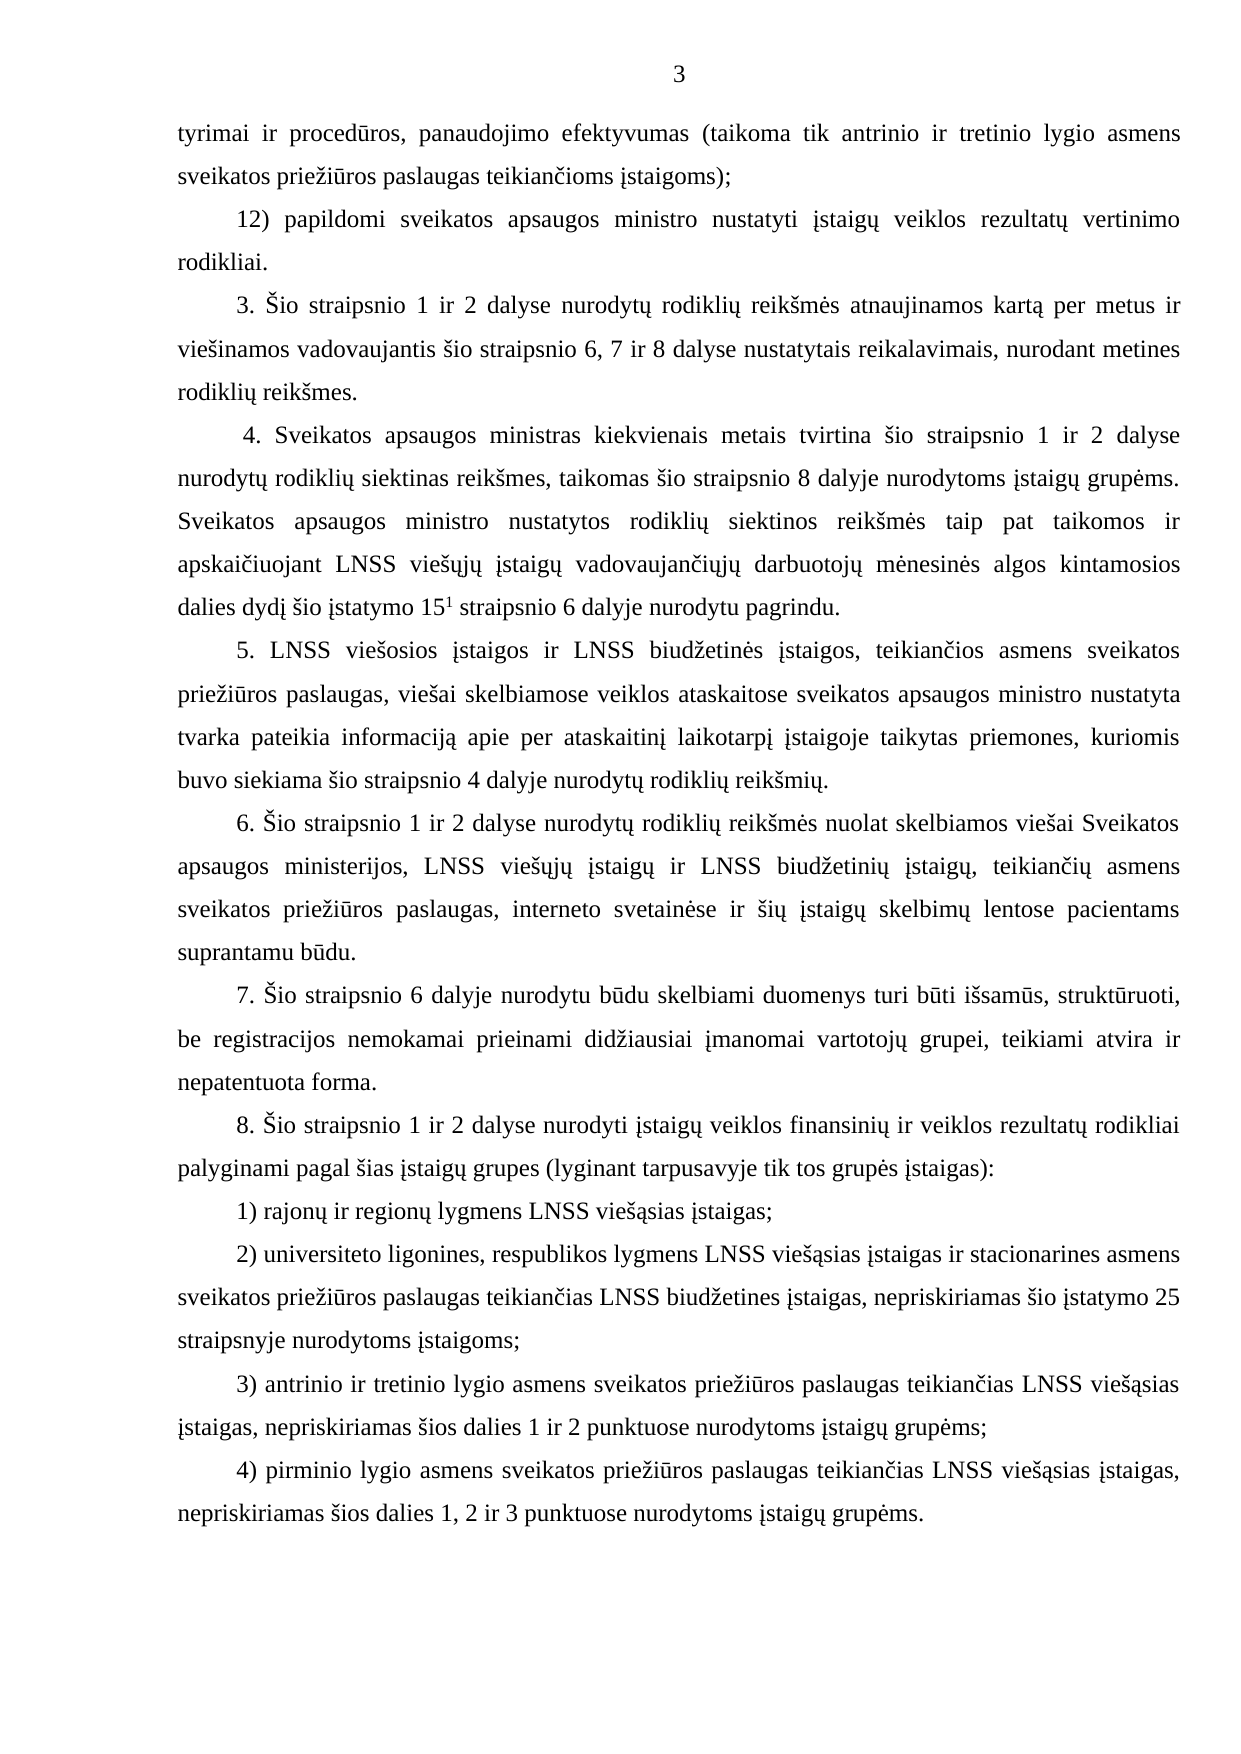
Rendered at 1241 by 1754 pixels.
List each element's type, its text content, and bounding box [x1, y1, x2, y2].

text 2) universiteto ligonines, respublikos lygmens LNSS viešąsias įstaigas ir stacionarines asmens sveikatos priežiūros paslaugas teikiančias LNSS biudžetines įstaigas, nepriskiriamas šio įstatymo 25 straipsnyje nurodytoms įstaigoms; [177, 1239, 1181, 1354]
text 5. LNSS viešosios įstaigos ir LNSS biudžetinės įstaigos, teikiančios asmens sveikatos priežiūros paslaugas, viešai skelbiamose veiklos ataskaitose sveikatos apsaugos ministro nustatyta tvarka pateikia informaciją apie per ataskaitinį laikotarpį įstaigoje taikytas priemones, kuriomis buvo siekiama šio straipsnio 4 dalyje nurodytų rodiklių reikšmių. [177, 636, 1181, 794]
text 6. Šio straipsnio 1 ir 2 dalyse nurodytų rodiklių reikšmės nuolat skelbiamos viešai Sveikatos apsaugos ministerijos, LNSS viešųjų įstaigų ir LNSS biudžetinių įstaigų, teikiančių asmens sveikatos priežiūros paslaugas, interneto svetainėse ir šių įstaigų skelbimų lentose pacientams suprantamu būdu. [177, 808, 1181, 966]
text 8. Šio straipsnio 1 ir 2 dalyse nurodyti įstaigų veiklos finansinių ir veiklos rezultatų rodikliai palyginami pagal šias įstaigų grupes (lyginant tarpusavyje tik tos grupės įstaigas): [177, 1110, 1181, 1182]
text tyrimai ir procedūros, panaudojimo efektyvumas (taikoma tik antrinio ir tretinio lygio asmens sveikatos priežiūros paslaugas teikiančioms įstaigoms); [177, 118, 1181, 190]
text 12) papildomi sveikatos apsaugos ministro nustatyti įstaigų veiklos rezultatų vertinimo rodikliai. [177, 204, 1181, 276]
text 1) rajonų ir regionų lygmens LNSS viešąsias įstaigas; [177, 1196, 1181, 1225]
text 4. Sveikatos apsaugos ministras kiekvienais metais tvirtina šio straipsnio 1 ir 2 dalyse nurodytų rodiklių siektinas reikšmes, taikomas šio straipsnio 8 dalyje nurodytoms įstaigų grupėms. Sveikatos apsaugos ministro nustatytos rodiklių siektinos reikšmės taip pat taikomos ir apskaičiuojant LNSS viešųjų įstaigų vadovaujančiųjų darbuotojų mėnesinės algos kintamosios dalies dydį šio įstatymo 151 straipsnio 6 dalyje nurodytu pagrindu. [177, 420, 1181, 621]
text 3. Šio straipsnio 1 ir 2 dalyse nurodytų rodiklių reikšmės atnaujinamos kartą per metus ir viešinamos vadovaujantis šio straipsnio 6, 7 ir 8 dalyse nustatytais reikalavimais, nurodant metines rodiklių reikšmes. [177, 291, 1181, 406]
text 7. Šio straipsnio 6 dalyje nurodytu būdu skelbiami duomenys turi būti išsamūs, struktūruoti, be registracijos nemokamai prieinami didžiausiai įmanomai vartotojų grupei, teikiami atvira ir nepatentuota forma. [177, 981, 1181, 1096]
text 3) antrinio ir tretinio lygio asmens sveikatos priežiūros paslaugas teikiančias LNSS viešąsias įstaigas, nepriskiriamas šios dalies 1 ir 2 punktuose nurodytoms įstaigų grupėms; [177, 1369, 1181, 1441]
text 4) pirminio lygio asmens sveikatos priežiūros paslaugas teikiančias LNSS viešąsias įstaigas, nepriskiriamas šios dalies 1, 2 ir 3 punktuose nurodytoms įstaigų grupėms. [177, 1455, 1181, 1527]
